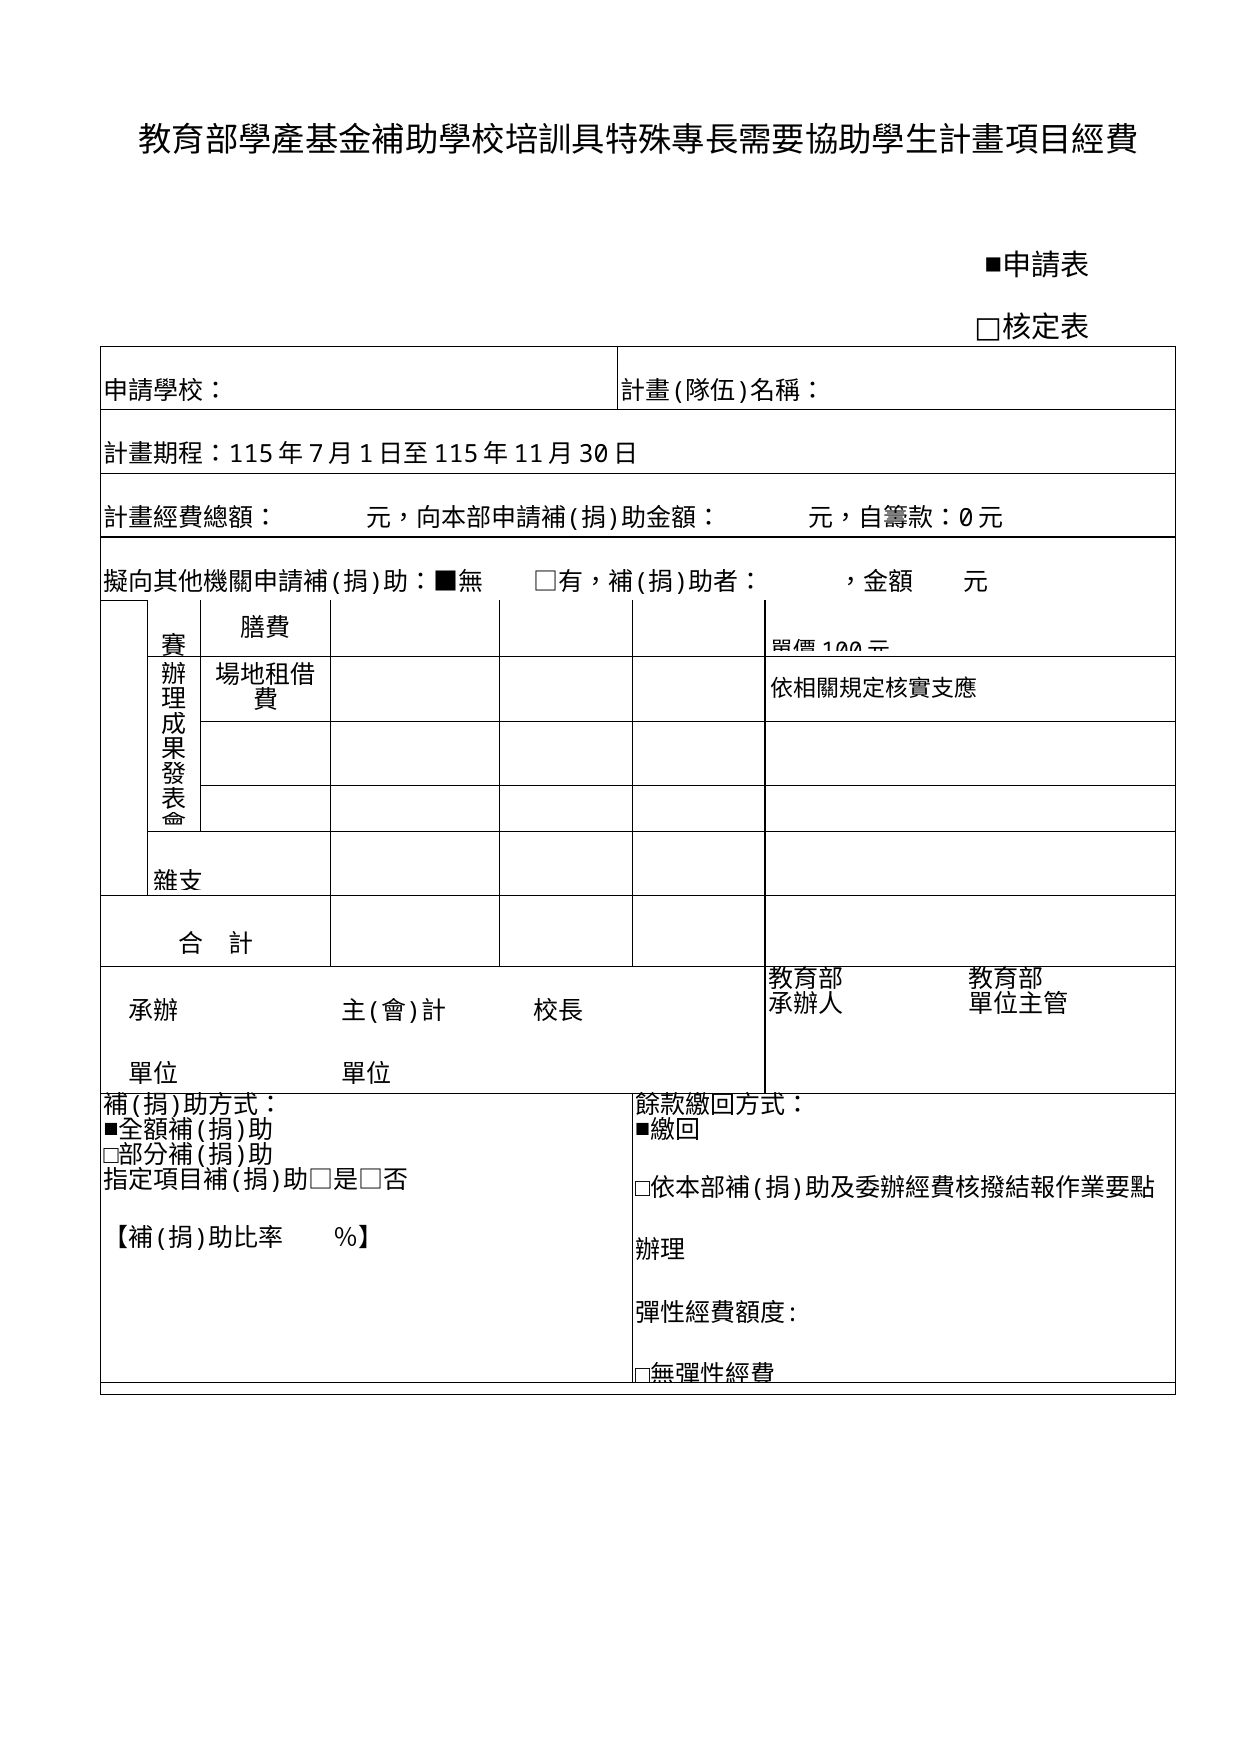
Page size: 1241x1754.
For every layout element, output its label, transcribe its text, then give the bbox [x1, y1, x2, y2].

table_cell 國內參加比賽費用 [148, 600, 200, 656]
table_header 教育部學產基金補助學校培訓具特殊專長需要協助學生計畫項目經費 [100, 96, 1176, 221]
table_cell □核定表 [718, 283, 1092, 346]
table_cell [608, 283, 632, 346]
table_cell 合 計 [101, 896, 330, 966]
table_cell [1092, 221, 1176, 283]
table_cell [331, 600, 499, 656]
table_cell [500, 722, 632, 785]
table_cell [766, 832, 1175, 895]
table_cell 補(捐)助方式： ■全額補(捐)助 □部分補(捐)助 指定項目補(捐)助□是□否 【補(捐)助比率 ％】 [101, 1094, 632, 1382]
table_cell [331, 722, 499, 785]
table_cell [100, 221, 330, 283]
table_cell ■申請表 [718, 221, 1092, 283]
table_cell [1092, 283, 1176, 346]
table_cell [201, 786, 330, 831]
table_cell 承辦 主(會)計 校長 單位 單位 [101, 967, 764, 1092]
table_cell 雜支 [148, 832, 330, 895]
table_cell [500, 832, 632, 895]
table_cell [100, 283, 330, 346]
table_cell 申請學校： [101, 347, 617, 409]
table_cell 場地租借費 [201, 657, 330, 721]
table_cell [500, 786, 632, 831]
table_cell 膳費 [201, 600, 330, 656]
table_cell [500, 896, 632, 966]
table_cell [633, 722, 764, 785]
table_cell [331, 786, 499, 831]
table_cell [500, 657, 632, 721]
table_cell [499, 221, 608, 283]
table_cell [766, 896, 1175, 966]
table_cell [330, 221, 413, 283]
table_cell 餘款繳回方式： ■繳回 □依本部補(捐)助及委辦經費核撥結報作業要點辦理 彈性經費額度: □無彈性經費 □計畫金額2%，計 元(上限為2萬5,000元) [633, 1094, 1175, 1382]
table_cell 計畫經費總額： 元，向本部申請補(捐)助金額： 元，自籌款：0元 [101, 474, 1175, 536]
table_cell 辦理成果發表會 [148, 657, 200, 831]
table_cell 擬向其他機關申請補(捐)助：■無 □有，補(捐)助者： ，金額 元 [101, 538, 1175, 600]
table_cell [331, 896, 499, 966]
table_cell [632, 221, 718, 283]
table_cell [331, 832, 499, 895]
table_cell [633, 832, 764, 895]
table_cell 計畫期程：115年7月1日至115年11月30日 [101, 410, 1175, 473]
table_cell 單價100元x12人x6次 [766, 600, 1175, 656]
table_cell [608, 221, 632, 283]
table_cell [633, 600, 764, 656]
table_cell 計畫(隊伍)名稱： [618, 347, 1175, 409]
table_cell [766, 786, 1175, 831]
table_cell [766, 722, 1175, 785]
table_cell [633, 657, 764, 721]
table_cell [633, 896, 764, 966]
table_cell [413, 283, 499, 346]
table_cell [331, 657, 499, 721]
table_cell [632, 283, 718, 346]
table_cell [499, 283, 608, 346]
table_cell [330, 283, 413, 346]
table_cell [633, 786, 764, 831]
table_cell 依相關規定核實支應 [766, 657, 1175, 721]
table_cell [201, 722, 330, 785]
table_cell [413, 221, 499, 283]
table_cell [101, 601, 147, 895]
table_cell 教育部 教育部 承辦人 單位主管 [766, 967, 1175, 1092]
table_cell [500, 600, 632, 656]
